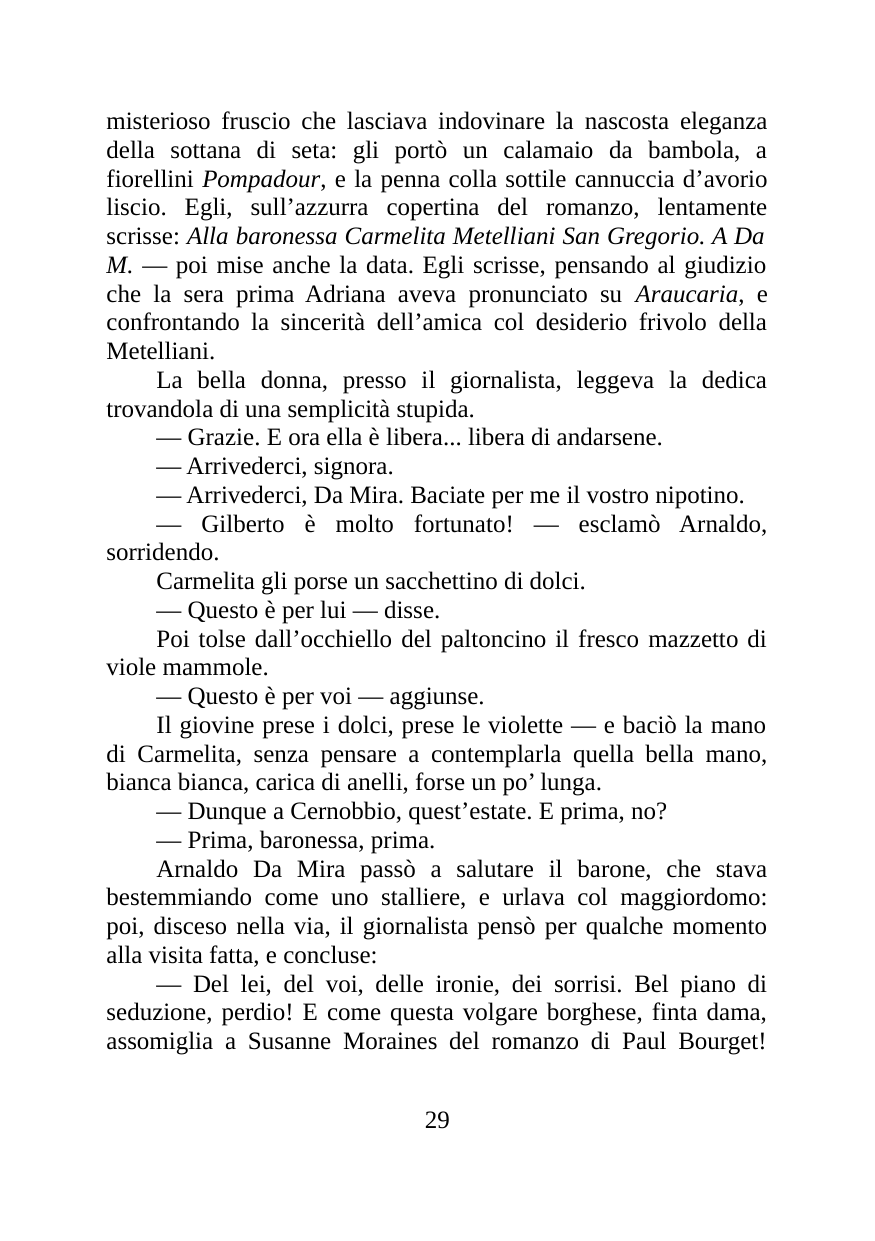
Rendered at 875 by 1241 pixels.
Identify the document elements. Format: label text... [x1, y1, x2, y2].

text Poi tolse dall’occhiello del paltoncino il fresco mazzetto di viole mammole. [106, 624, 768, 681]
text — Arrivederci, Da Mira. Baciate per me il vostro nipotino. [106, 480, 768, 509]
text — Gilberto è molto fortunato! — esclamò Arnaldo, sorridendo. [106, 509, 768, 566]
text — Arrivederci, signora. [106, 451, 768, 480]
text — Questo è per lui — disse. [106, 595, 768, 624]
text — Prima, baronessa, prima. [106, 825, 768, 854]
text — Dunque a Cernobbio, quest’estate. E prima, no? [106, 796, 768, 825]
text misterioso fruscio che lasciava indovinare la nascosta eleganza della sottana di seta: gli portò un calamaio da bambola, a fiorellini Pompadour, e la penna colla sottile cannuccia d’avorio liscio. Egli, sull’azzurra copertina del romanzo, lentamente scrisse: Alla baronessa Carmelita Metelliani San Gregorio. A Da M. — poi mise anche la data. Egli scrisse, pensando al giudizio che la sera prima Adriana aveva pronunciato su Araucaria, e confrontando la sincerità dell’amica col desiderio frivolo della Metelliani. [106, 106, 768, 365]
text — Grazie. E ora ella è libera... libera di andarsene. [106, 422, 768, 451]
text Arnaldo Da Mira passò a salutare il barone, che stava bestemmiando come uno stalliere, e urlava col maggiordomo: poi, disceso nella via, il giornalista pensò per qualche momento alla visita fatta, e concluse: [106, 854, 768, 969]
text La bella donna, presso il giornalista, leggeva la dedica trovandola di una semplicità stupida. [106, 365, 768, 422]
text Il giovine prese i dolci, prese le violette — e baciò la mano di Carmelita, senza pensare a contemplarla quella bella mano, bianca bianca, carica di anelli, forse un po’ lunga. [106, 710, 768, 796]
text — Questo è per voi — aggiunse. [106, 681, 768, 710]
text Carmelita gli porse un sacchettino di dolci. [106, 566, 768, 595]
text — Del lei, del voi, delle ironie, dei sorrisi. Bel piano di seduzione, perdio! E come questa volgare borghese, finta dama, assomiglia a Susanne Moraines del romanzo di Paul Bourget! [106, 969, 768, 1055]
